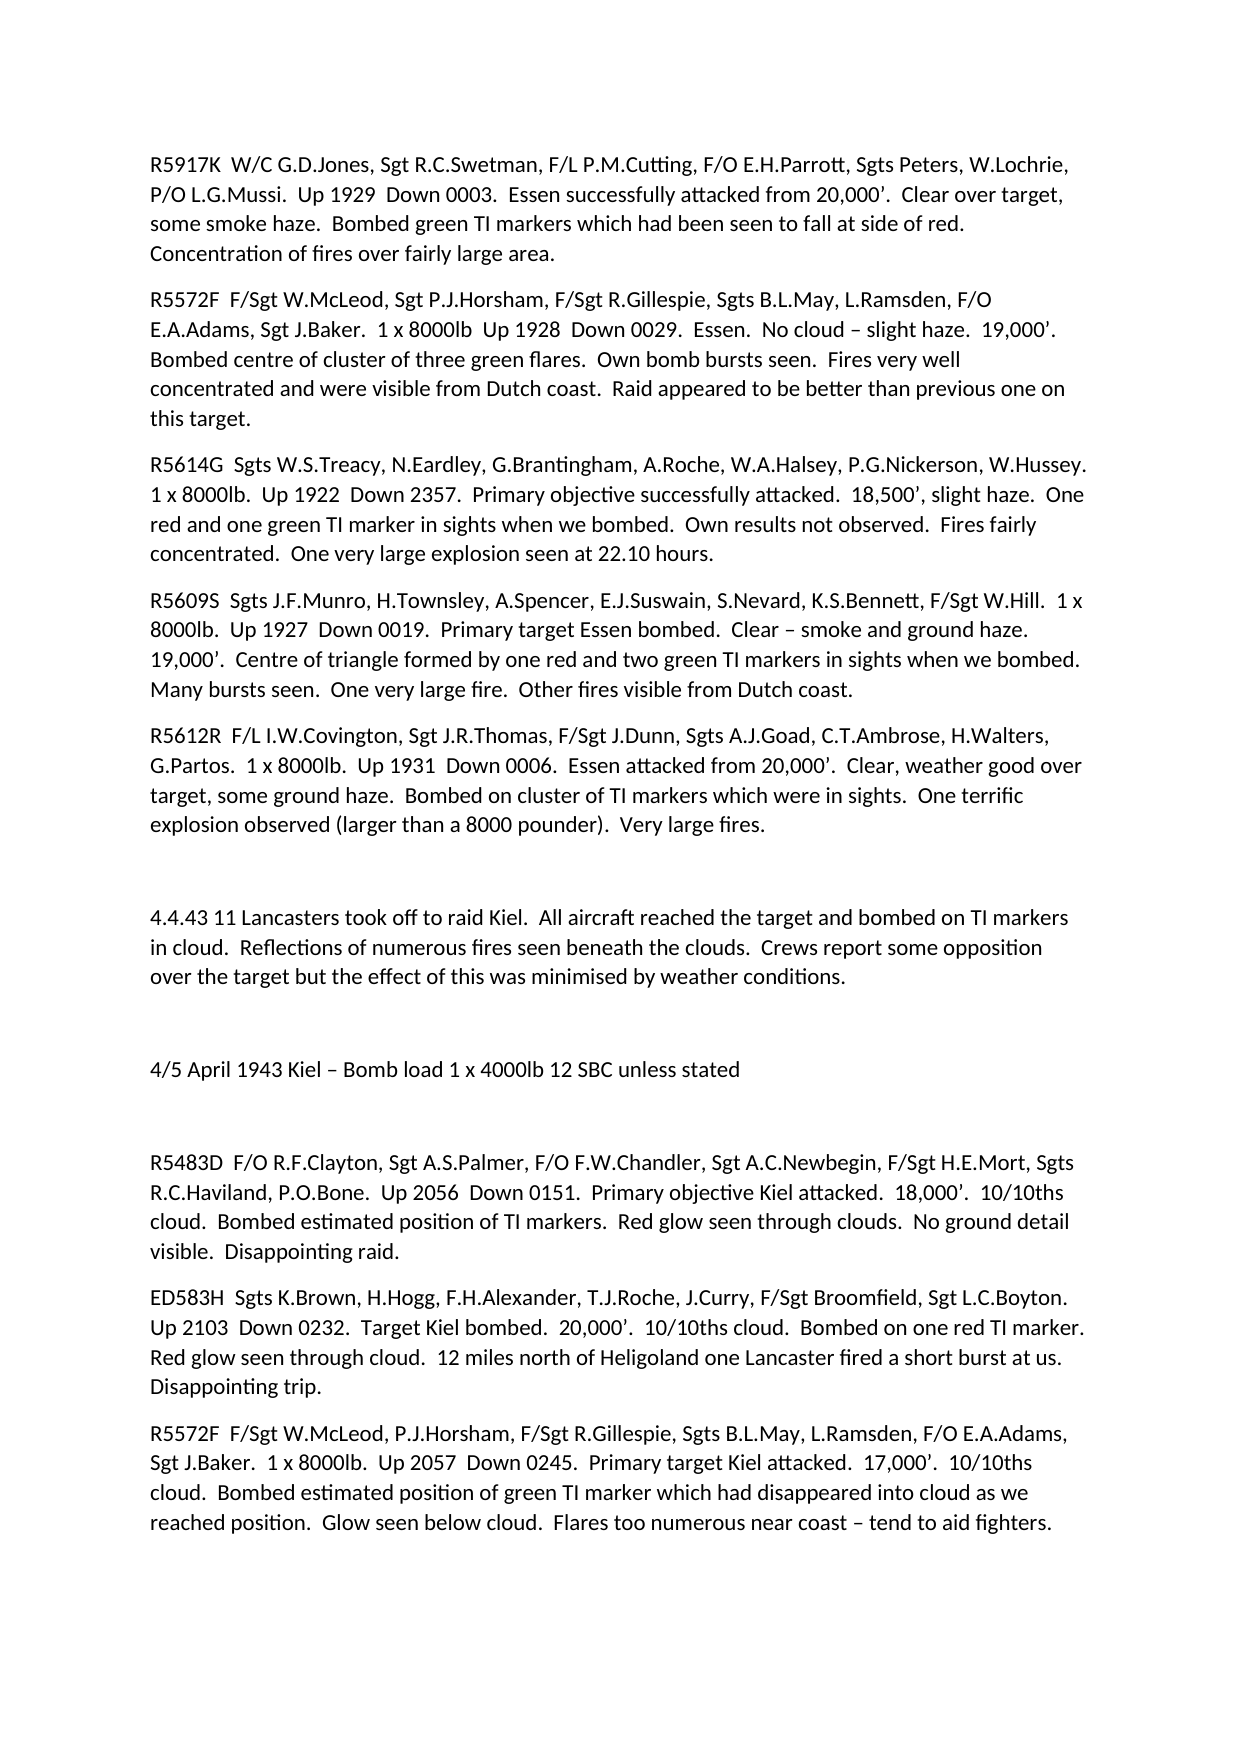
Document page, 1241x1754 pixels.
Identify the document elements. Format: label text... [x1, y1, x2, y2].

text R5609S Sgts J.F.Munro, H.Townsley, A.Spencer, E.J.Suswain, S.Nevard, K.S.Bennett, F/Sgt W.Hill. 1 x 8000lb. Up 1927 Down 0019. Primary target Essen bombed. Clear – smoke and ground haze. 19,000’. Centre of triangle formed by one red and two green TI markers in sights when we bombed. Many bursts seen. One very large fire. Other fires visible from Dutch coast. [150, 586, 1090, 703]
text R5614G Sgts W.S.Treacy, N.Eardley, G.Brantingham, A.Roche, W.A.Halsey, P.G.Nickerson, W.Hussey. 1 x 8000lb. Up 1922 Down 2357. Primary objective successfully attacked. 18,500’, slight haze. One red and one green TI marker in sights when we bombed. Own results not observed. Fires fairly concentrated. One very large explosion seen at 22.10 hours. [150, 451, 1090, 568]
text R5612R F/L I.W.Covington, Sgt J.R.Thomas, F/Sgt J.Dunn, Sgts A.J.Goad, C.T.Ambrose, H.Walters, G.Partos. 1 x 8000lb. Up 1931 Down 0006. Essen attacked from 20,000’. Clear, weather good over target, some ground haze. Bombed on cluster of TI markers which were in sights. One terrific explosion observed (larger than a 8000 pounder). Very large fires. [150, 721, 1090, 838]
text R5917K W/C G.D.Jones, Sgt R.C.Swetman, F/L P.M.Cutting, F/O E.H.Parrott, Sgts Peters, W.Lochrie, P/O L.G.Mussi. Up 1929 Down 0003. Essen successfully attacked from 20,000’. Clear over target, some smoke haze. Bombed green TI markers which had been seen to fall at side of red. Concentration of fires over fairly large area. [150, 150, 1090, 267]
text 4.4.43 11 Lancasters took off to raid Kiel. All aircraft reached the target and bombed on TI markers in cloud. Reflections of numerous fires seen beneath the clouds. Crews report some opposition over the target but the effect of this was minimised by weather conditions. [150, 903, 1090, 991]
text ED583H Sgts K.Brown, H.Hogg, F.H.Alexander, T.J.Roche, J.Curry, F/Sgt Broomfield, Sgt L.C.Boyton. Up 2103 Down 0232. Target Kiel bombed. 20,000’. 10/10ths cloud. Bombed on one red TI marker. Red glow seen through cloud. 12 miles north of Heligoland one Lancaster fired a short burst at us. Disappointing trip. [150, 1283, 1090, 1400]
text R5572F F/Sgt W.McLeod, P.J.Horsham, F/Sgt R.Gillespie, Sgts B.L.May, L.Ramsden, F/O E.A.Adams, Sgt J.Baker. 1 x 8000lb. Up 2057 Down 0245. Primary target Kiel attacked. 17,000’. 10/10ths cloud. Bombed estimated position of green TI marker which had disappeared into cloud as we reached position. Glow seen below cloud. Flares too numerous near coast – tend to aid fighters. [150, 1419, 1090, 1536]
text R5572F F/Sgt W.McLeod, Sgt P.J.Horsham, F/Sgt R.Gillespie, Sgts B.L.May, L.Ramsden, F/O E.A.Adams, Sgt J.Baker. 1 x 8000lb Up 1928 Down 0029. Essen. No cloud – slight haze. 19,000’. Bombed centre of cluster of three green flares. Own bomb bursts seen. Fires very well concentrated and were visible from Dutch coast. Raid appeared to be better than previous one on this target. [150, 285, 1090, 432]
text 4/5 April 1943 Kiel – Bomb load 1 x 4000lb 12 SBC unless stated [150, 1055, 1090, 1083]
text R5483D F/O R.F.Clayton, Sgt A.S.Palmer, F/O F.W.Chandler, Sgt A.C.Newbegin, F/Sgt H.E.Mort, Sgts R.C.Haviland, P.O.Bone. Up 2056 Down 0151. Primary objective Kiel attacked. 18,000’. 10/10ths cloud. Bombed estimated position of TI markers. Red glow seen through clouds. No ground detail visible. Disappointing raid. [150, 1148, 1090, 1265]
